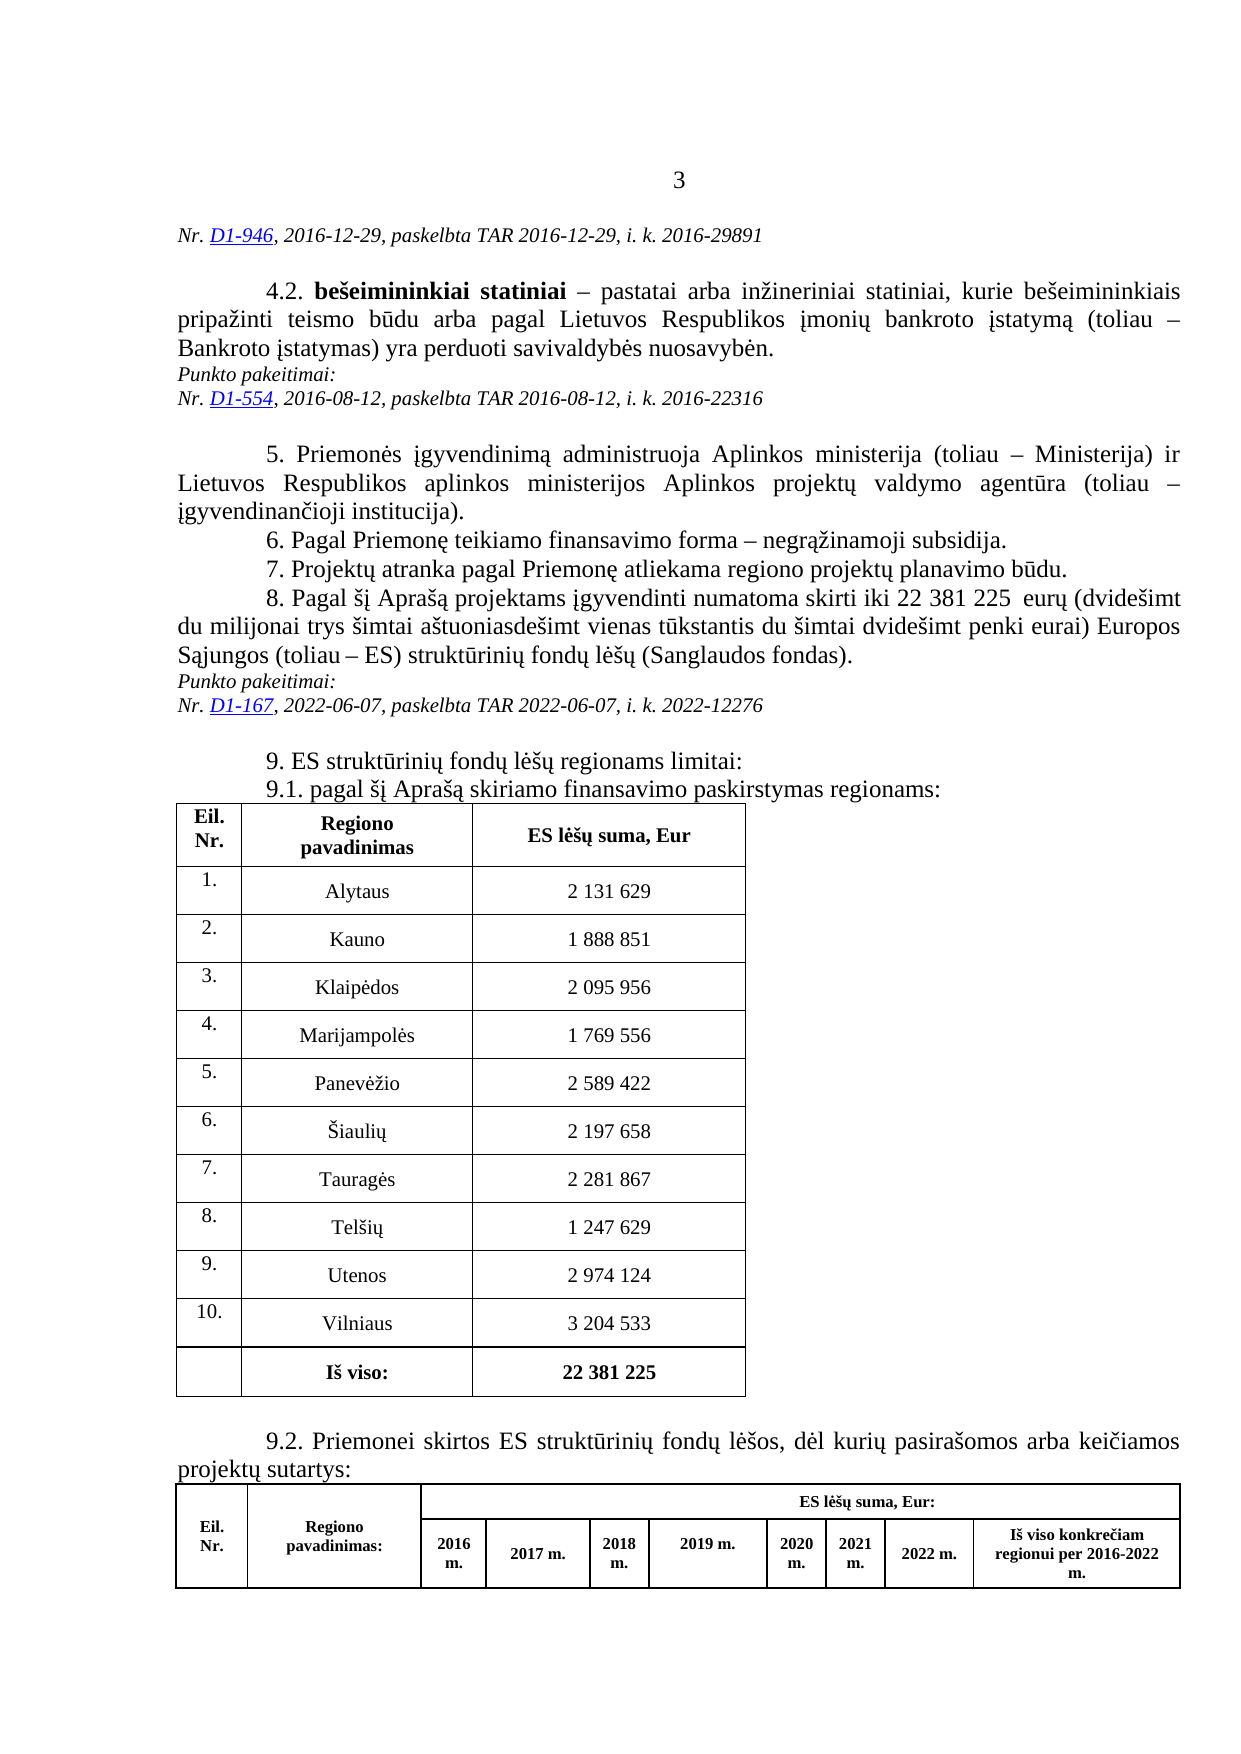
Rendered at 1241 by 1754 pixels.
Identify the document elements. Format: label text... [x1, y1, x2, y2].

table_cell 2 589 422 [473, 1059, 745, 1106]
text Punkto pakeitimai: [177, 669, 1181, 693]
table_cell 3. [177, 963, 241, 1010]
table_cell Tauragės [242, 1155, 472, 1202]
table_cell Vilniaus [242, 1299, 472, 1346]
table_cell Telšių [242, 1203, 472, 1250]
table_cell 4. [177, 1011, 241, 1058]
table_cell Panevėžio [242, 1059, 472, 1106]
table_cell Iš viso: [242, 1348, 472, 1396]
text 6. Pagal Priemonę teikiamo finansavimo forma – negrąžinamoji subsidija. [177, 525, 1181, 554]
table_cell 2021 m. [827, 1520, 884, 1587]
text 8. Pagal šį Aprašą projektams įgyvendinti numatoma skirti iki 22 381 225 eurų (dvidešimt du milijonai trys šimtai aštuoniasdešimt vienas tūkstantis du šimtai dvidešimt penki eurai) Europos Sąjungos (toliau – ES) struktūrinių fondų lėšų (Sanglaudos fondas). [177, 583, 1181, 669]
table_cell Klaipėdos [242, 963, 472, 1010]
table_cell 2 281 867 [473, 1155, 745, 1202]
table_header Eil. Nr. [177, 1485, 247, 1587]
table_cell Kauno [242, 915, 472, 962]
text 9.1. pagal šį Aprašą skiriamo finansavimo paskirstymas regionams: [266, 774, 1181, 803]
table_cell 8. [177, 1203, 241, 1250]
table_cell 2. [177, 915, 241, 962]
table_header ES lėšų suma, Eur [473, 804, 745, 866]
table_cell 1. [177, 867, 241, 914]
table_cell 6. [177, 1107, 241, 1154]
table_cell 2019 m. [650, 1520, 766, 1587]
table_cell 1 769 556 [473, 1011, 745, 1058]
table_cell 2016m. [422, 1520, 485, 1587]
table_cell 2 974 124 [473, 1251, 745, 1298]
text Nr. D1-554, 2016-08-12, paskelbta TAR 2016-08-12, i. k. 2016-22316 [177, 386, 1181, 410]
text Nr. D1-167, 2022-06-07, paskelbta TAR 2022-06-07, i. k. 2022-12276 [177, 693, 1181, 717]
table_header Regiono pavadinimas: [248, 1485, 420, 1587]
table_cell 5. [177, 1059, 241, 1106]
text 7. Projektų atranka pagal Priemonę atliekama regiono projektų planavimo būdu. [177, 554, 1181, 583]
text Punkto pakeitimai: [177, 362, 1181, 386]
table_cell 2018m. [591, 1520, 648, 1587]
table_header Eil. Nr. [177, 804, 241, 866]
text Nr. D1-946, 2016-12-29, paskelbta TAR 2016-12-29, i. k. 2016-29891 [177, 223, 1181, 247]
text 4.2. bešeimininkiai statiniai – pastatai arba inžineriniai statiniai, kurie bešeimininkiais pripažinti teismo būdu arba pagal Lietuvos Respublikos įmonių bankroto įstatymą (toliau – Bankroto įstatymas) yra perduoti savivaldybės nuosavybėn. [177, 276, 1181, 362]
table_cell 2017 m. [487, 1520, 589, 1587]
table_header ES lėšų suma, Eur: [554, 1485, 1179, 1518]
table_cell 1 888 851 [473, 915, 745, 962]
table_cell 1 247 629 [473, 1203, 745, 1250]
table_cell Utenos [242, 1251, 472, 1298]
table_cell [177, 1348, 241, 1396]
table_header Regiono pavadinimas [242, 804, 472, 866]
text 5. Priemonės įgyvendinimą administruoja Aplinkos ministerija (toliau – Ministerija) ir Lietuvos Respublikos aplinkos ministerijos Aplinkos projektų valdymo agentūra (toliau – įgyvendinančioji institucija). [177, 439, 1181, 525]
table_header [422, 1485, 554, 1518]
table_cell 2020 m. [768, 1520, 825, 1587]
table_cell 2 131 629 [473, 867, 745, 914]
table_cell Iš viso konkrečiam regionui per 2016-2022 m. [974, 1520, 1179, 1587]
text 9. ES struktūrinių fondų lėšų regionams limitai: [177, 746, 1181, 774]
table_cell Alytaus [242, 867, 472, 914]
table_cell 9. [177, 1251, 241, 1298]
table_cell 2022 m. [886, 1520, 973, 1587]
table_cell 22 381 225 [473, 1348, 745, 1396]
table_cell Marijampolės [242, 1011, 472, 1058]
table_cell 2 095 956 [473, 963, 745, 1010]
table_cell 7. [177, 1155, 241, 1202]
table_cell Šiaulių [242, 1107, 472, 1154]
text 9.2. Priemonei skirtos ES struktūrinių fondų lėšos, dėl kurių pasirašomos arba keičiamos projektų sutartys: [177, 1426, 1181, 1483]
table_cell 2 197 658 [473, 1107, 745, 1154]
table_cell 10. [177, 1299, 241, 1346]
table_cell 3 204 533 [473, 1299, 745, 1346]
